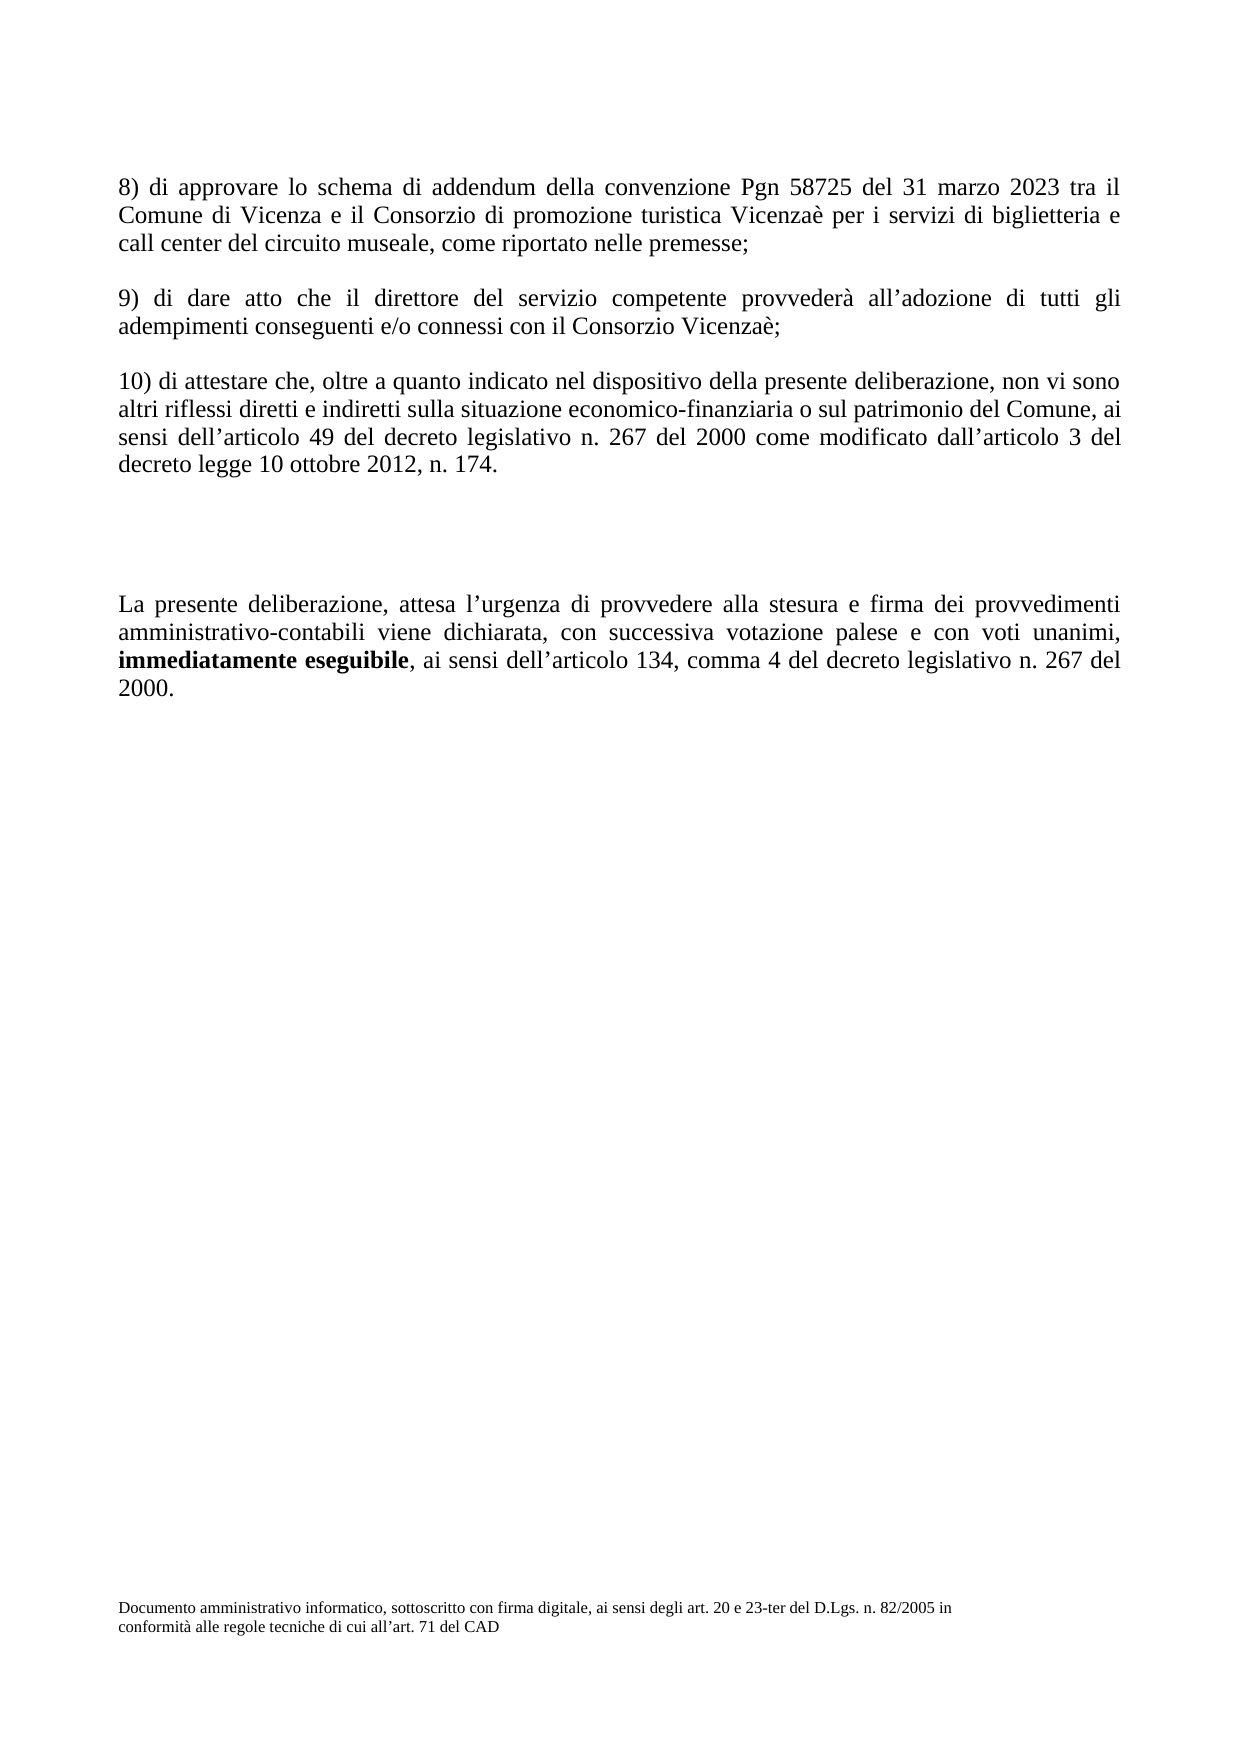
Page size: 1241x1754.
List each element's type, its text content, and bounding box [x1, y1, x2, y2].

text 10) di attestare che, oltre a quanto indicato nel dispositivo della presente deliberazione, non vi sono altri riflessi diretti e indiretti sulla situazione economico-finanziaria o sul patrimonio del Comune, ai sensi dell’articolo 49 del decreto legislativo n. 267 del 2000 come modificato dall’articolo 3 del decreto legge 10 ottobre 2012, n. 174. [118, 367, 1122, 478]
text La presente deliberazione, attesa l’urgenza di provvedere alla stesura e firma dei provvedimenti amministrativo-contabili viene dichiarata, con successiva votazione palese e con voti unanimi, immediatamente eseguibile, ai sensi dell’articolo 134, comma 4 del decreto legislativo n. 267 del 2000. [118, 591, 1122, 701]
text 9) di dare atto che il direttore del servizio competente provvederà all’adozione di tutti gli adempimenti conseguenti e/o connessi con il Consorzio Vicenzaè; [118, 284, 1122, 340]
text 8) di approvare lo schema di addendum della convenzione Pgn 58725 del 31 marzo 2023 tra il Comune di Vicenza e il Consorzio di promozione turistica Vicenzaè per i servizi di biglietteria e call center del circuito museale, come riportato nelle premesse; [118, 173, 1122, 257]
